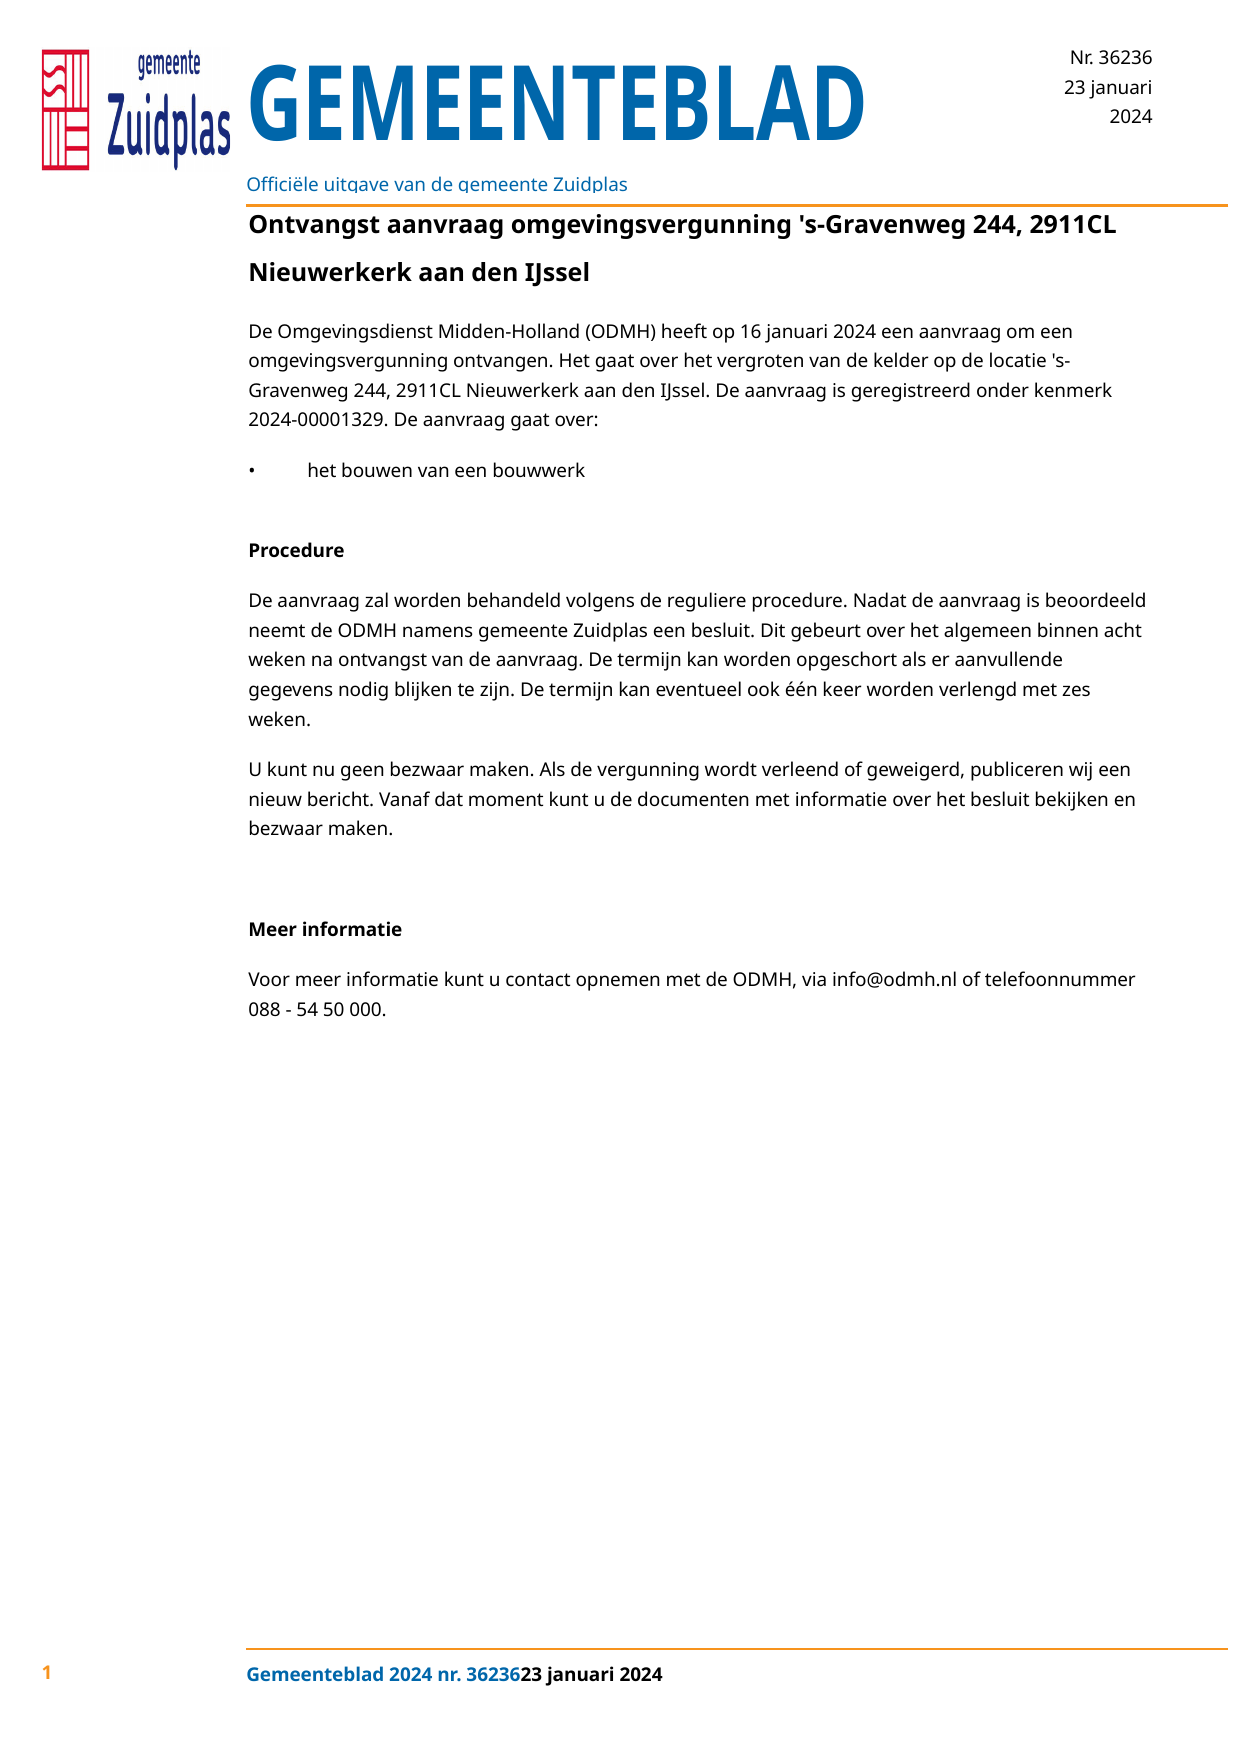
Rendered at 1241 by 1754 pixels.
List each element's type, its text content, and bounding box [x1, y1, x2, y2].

text Ontvangst aanvraag omgevingsvergunning 's-Gravenweg 244, 2911CL Nieuwerkerk aan den IJssel [248, 207, 1152, 288]
text De Omgevingsdienst Midden-Holland (ODMH) heeft op 16 januari 2024 een aanvraag om een omgevingsvergunning ontvangen. Het gaat over het vergroten van de kelder op de locatie 's-Gravenweg 244, 2911CL Nieuwerkerk aan den IJssel. De aanvraag is geregistreerd onder kenmerk 2024-00001329. De aanvraag gaat over: [248, 318, 1152, 432]
text Meer informatie [248, 916, 1152, 942]
text U kunt nu geen bezwaar maken. Als de vergunning wordt verleend of geweigerd, publiceren wij een nieuw bericht. Vanaf dat moment kunt u de documenten met informatie over het besluit bekijken en bezwaar maken. [248, 756, 1152, 841]
text Procedure [248, 537, 1152, 563]
text De aanvraag zal worden behandeld volgens de reguliere procedure. Nadat de aanvraag is beoordeeld neemt de ODMH namens gemeente Zuidplas een besluit. Dit gebeurt over het algemeen binnen acht weken na ontvangst van de aanvraag. De termijn kan worden opgeschort als er aanvullende gegevens nodig blijken te zijn. De termijn kan eventueel ook één keer worden verlengd met zes weken. [248, 587, 1152, 732]
picture [41, 47, 231, 172]
list het bouwen van een bouwwerk [248, 457, 1152, 483]
text Voor meer informatie kunt u contact opnemen met de ODMH, via info@odmh.nl of telefoonnummer 088 - 54 50 000. [248, 967, 1152, 1022]
